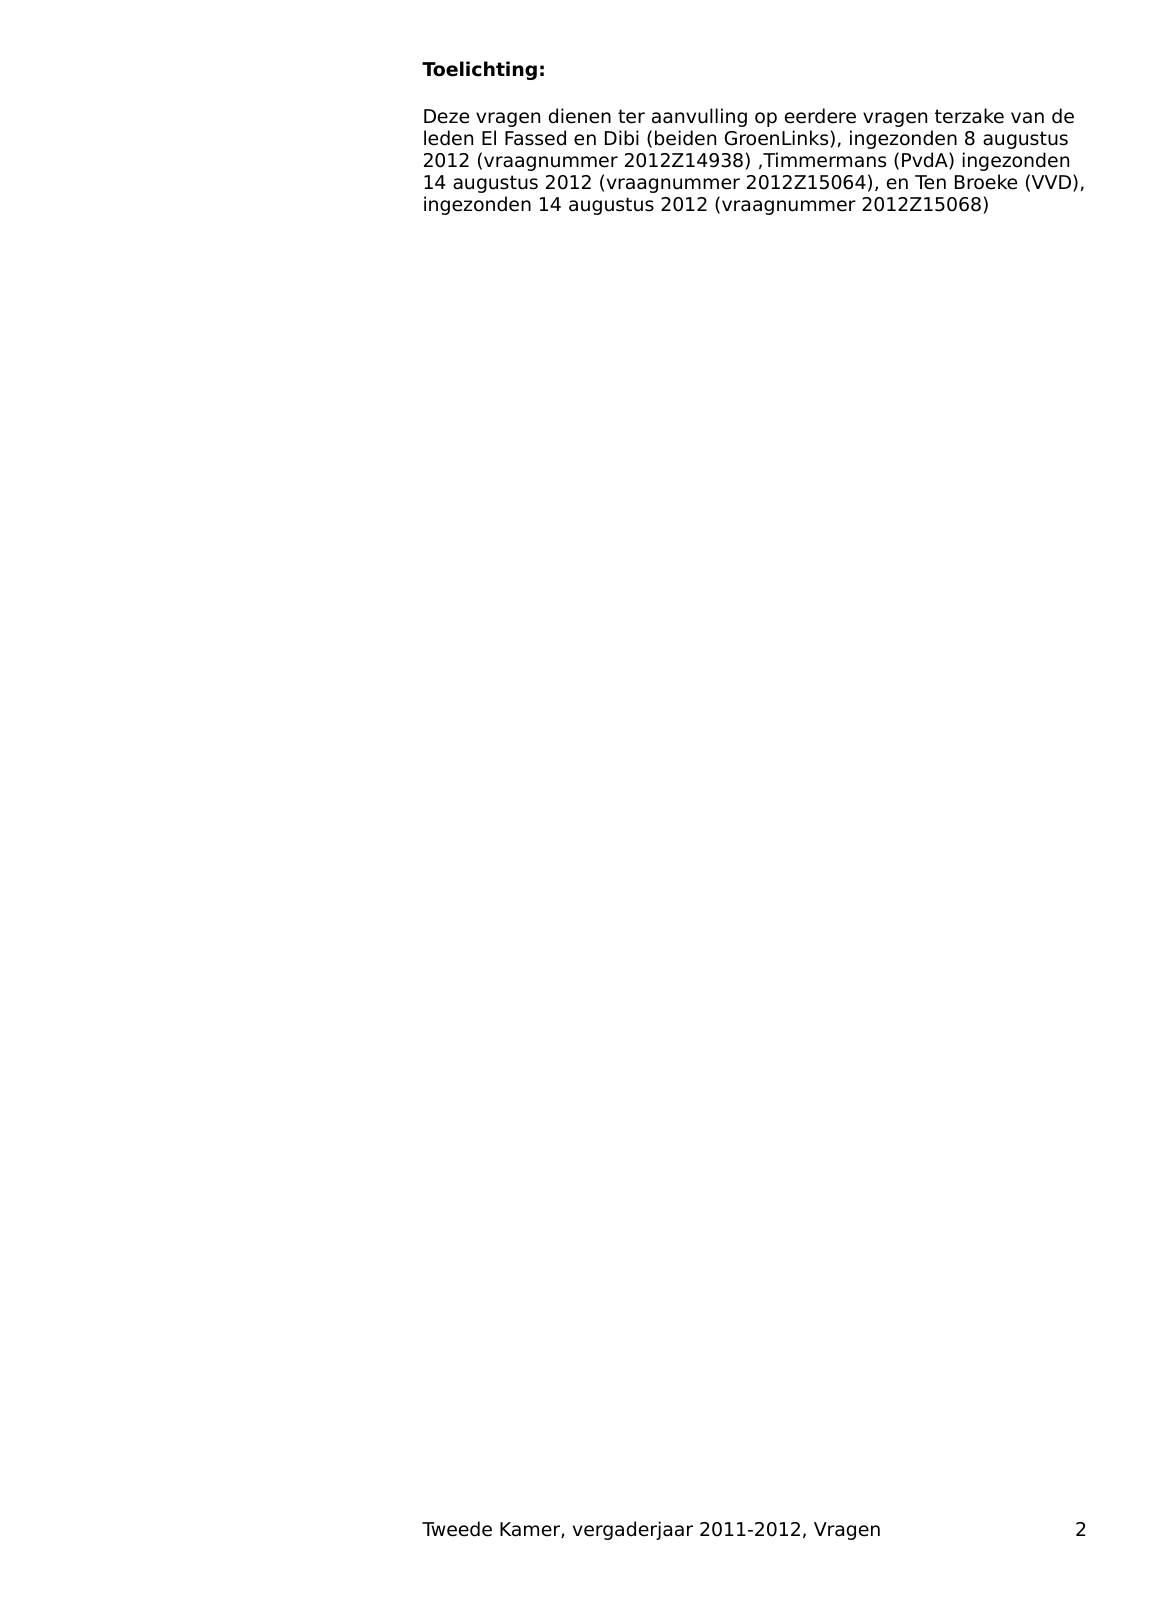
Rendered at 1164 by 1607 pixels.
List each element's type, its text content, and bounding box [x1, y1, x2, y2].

text Deze vragen dienen ter aanvulling op eerdere vragen terzake van de leden El Fassed en Dibi (beiden GroenLinks), ingezonden 8 augustus 2012 (vraagnummer 2012Z14938) ,Timmermans (PvdA) ingezonden 14 augustus 2012 (vraagnummer 2012Z15064), en Ten Broeke (VVD), ingezonden 14 augustus 2012 (vraagnummer 2012Z15068) [422, 106, 1087, 216]
subtitle Toelichting: [422, 59, 1087, 81]
